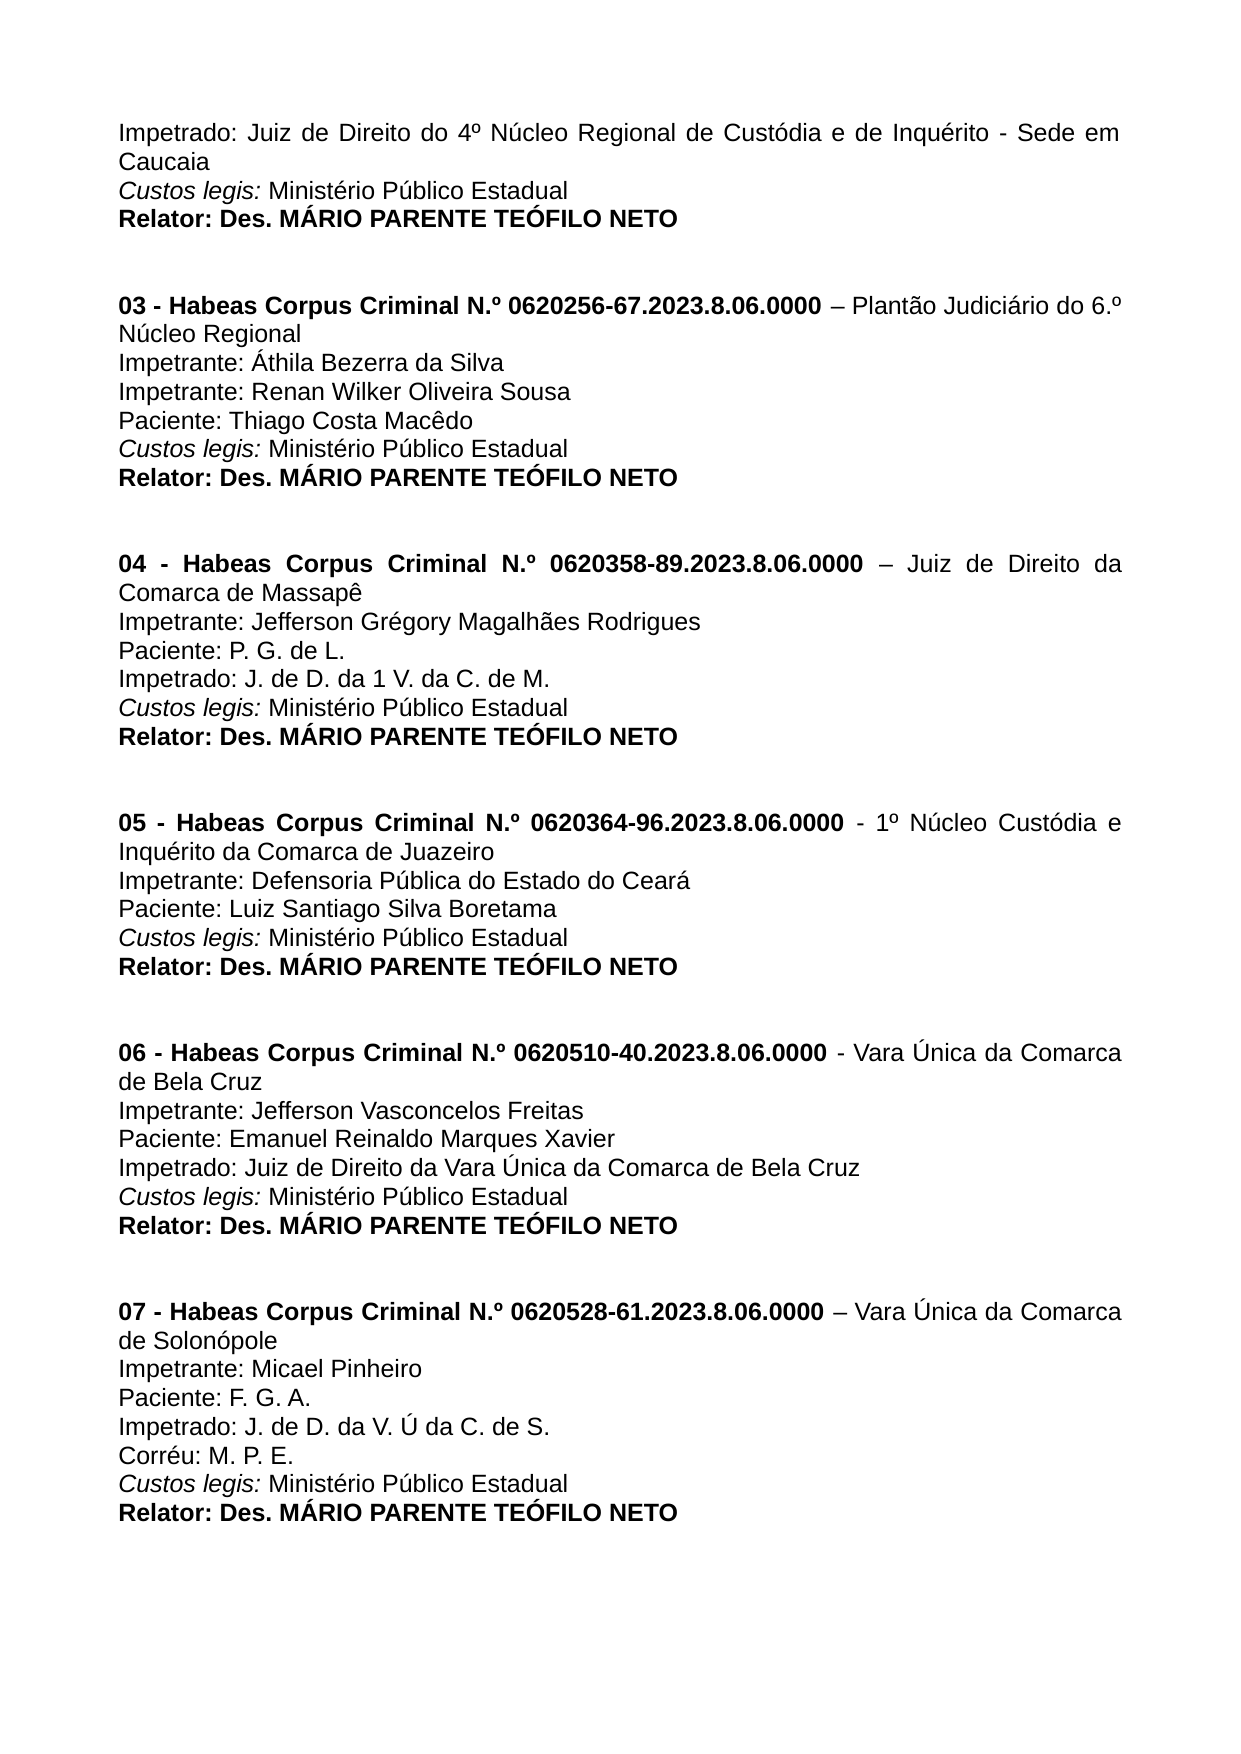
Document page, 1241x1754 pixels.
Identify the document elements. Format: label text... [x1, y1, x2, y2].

text Custos legis: Ministério Público Estadual [118, 693, 1122, 722]
text 04 - Habeas Corpus Criminal N.º 0620358-89.2023.8.06.0000 – Juiz de Direito da Comarca de Massapê [118, 549, 1122, 607]
text Custos legis: Ministério Público Estadual [118, 1182, 1122, 1211]
text Relator: Des. MÁRIO PARENTE TEÓFILO NETO [118, 952, 1122, 981]
text Relator: Des. MÁRIO PARENTE TEÓFILO NETO [118, 204, 1122, 233]
text Relator: Des. MÁRIO PARENTE TEÓFILO NETO [118, 1211, 1122, 1239]
text Paciente: Thiago Costa Macêdo [118, 406, 1122, 434]
text Impetrante: Micael Pinheiro [118, 1354, 1122, 1383]
text 07 - Habeas Corpus Criminal N.º 0620528-61.2023.8.06.0000 – Vara Única da Comarca de Solonópole [118, 1297, 1122, 1354]
text 05 - Habeas Corpus Criminal N.º 0620364-96.2023.8.06.0000 - 1º Núcleo Custódia e Inquérito da Comarca de Juazeiro [118, 808, 1122, 866]
text Paciente: Luiz Santiago Silva Boretama [118, 894, 1122, 923]
text Impetrado: J. de D. da V. Ú da C. de S. [118, 1412, 1122, 1441]
text Impetrado: Juiz de Direito do 4º Núcleo Regional de Custódia e de Inquérito - Sede em Caucaia [118, 118, 1122, 176]
text Relator: Des. MÁRIO PARENTE TEÓFILO NETO [118, 463, 1122, 492]
text Paciente: Emanuel Reinaldo Marques Xavier [118, 1124, 1122, 1153]
text Impetrante: Renan Wilker Oliveira Sousa [118, 377, 1122, 406]
text 03 - Habeas Corpus Criminal N.º 0620256-67.2023.8.06.0000 – Plantão Judiciário do 6.º Núcleo Regional [118, 291, 1122, 348]
text Paciente: F. G. A. [118, 1383, 1122, 1412]
text Paciente: P. G. de L. [118, 636, 1122, 664]
text Custos legis: Ministério Público Estadual [118, 923, 1122, 952]
text Impetrante: Jefferson Grégory Magalhães Rodrigues [118, 607, 1122, 636]
text Relator: Des. MÁRIO PARENTE TEÓFILO NETO [118, 722, 1122, 751]
text Impetrante: Defensoria Pública do Estado do Ceará [118, 866, 1122, 894]
text Impetrado: Juiz de Direito da Vara Única da Comarca de Bela Cruz [118, 1153, 1122, 1182]
text Corréu: M. P. E. [118, 1441, 1122, 1469]
text 06 - Habeas Corpus Criminal N.º 0620510-40.2023.8.06.0000 - Vara Única da Comarca de Bela Cruz [118, 1038, 1122, 1096]
text Relator: Des. MÁRIO PARENTE TEÓFILO NETO [118, 1498, 1122, 1527]
text Custos legis: Ministério Público Estadual [118, 434, 1122, 463]
text Custos legis: Ministério Público Estadual [118, 176, 1122, 204]
text Impetrado: J. de D. da 1 V. da C. de M. [118, 664, 1122, 693]
text Custos legis: Ministério Público Estadual [118, 1469, 1122, 1498]
text Impetrante: Áthila Bezerra da Silva [118, 348, 1122, 377]
text Impetrante: Jefferson Vasconcelos Freitas [118, 1096, 1122, 1124]
